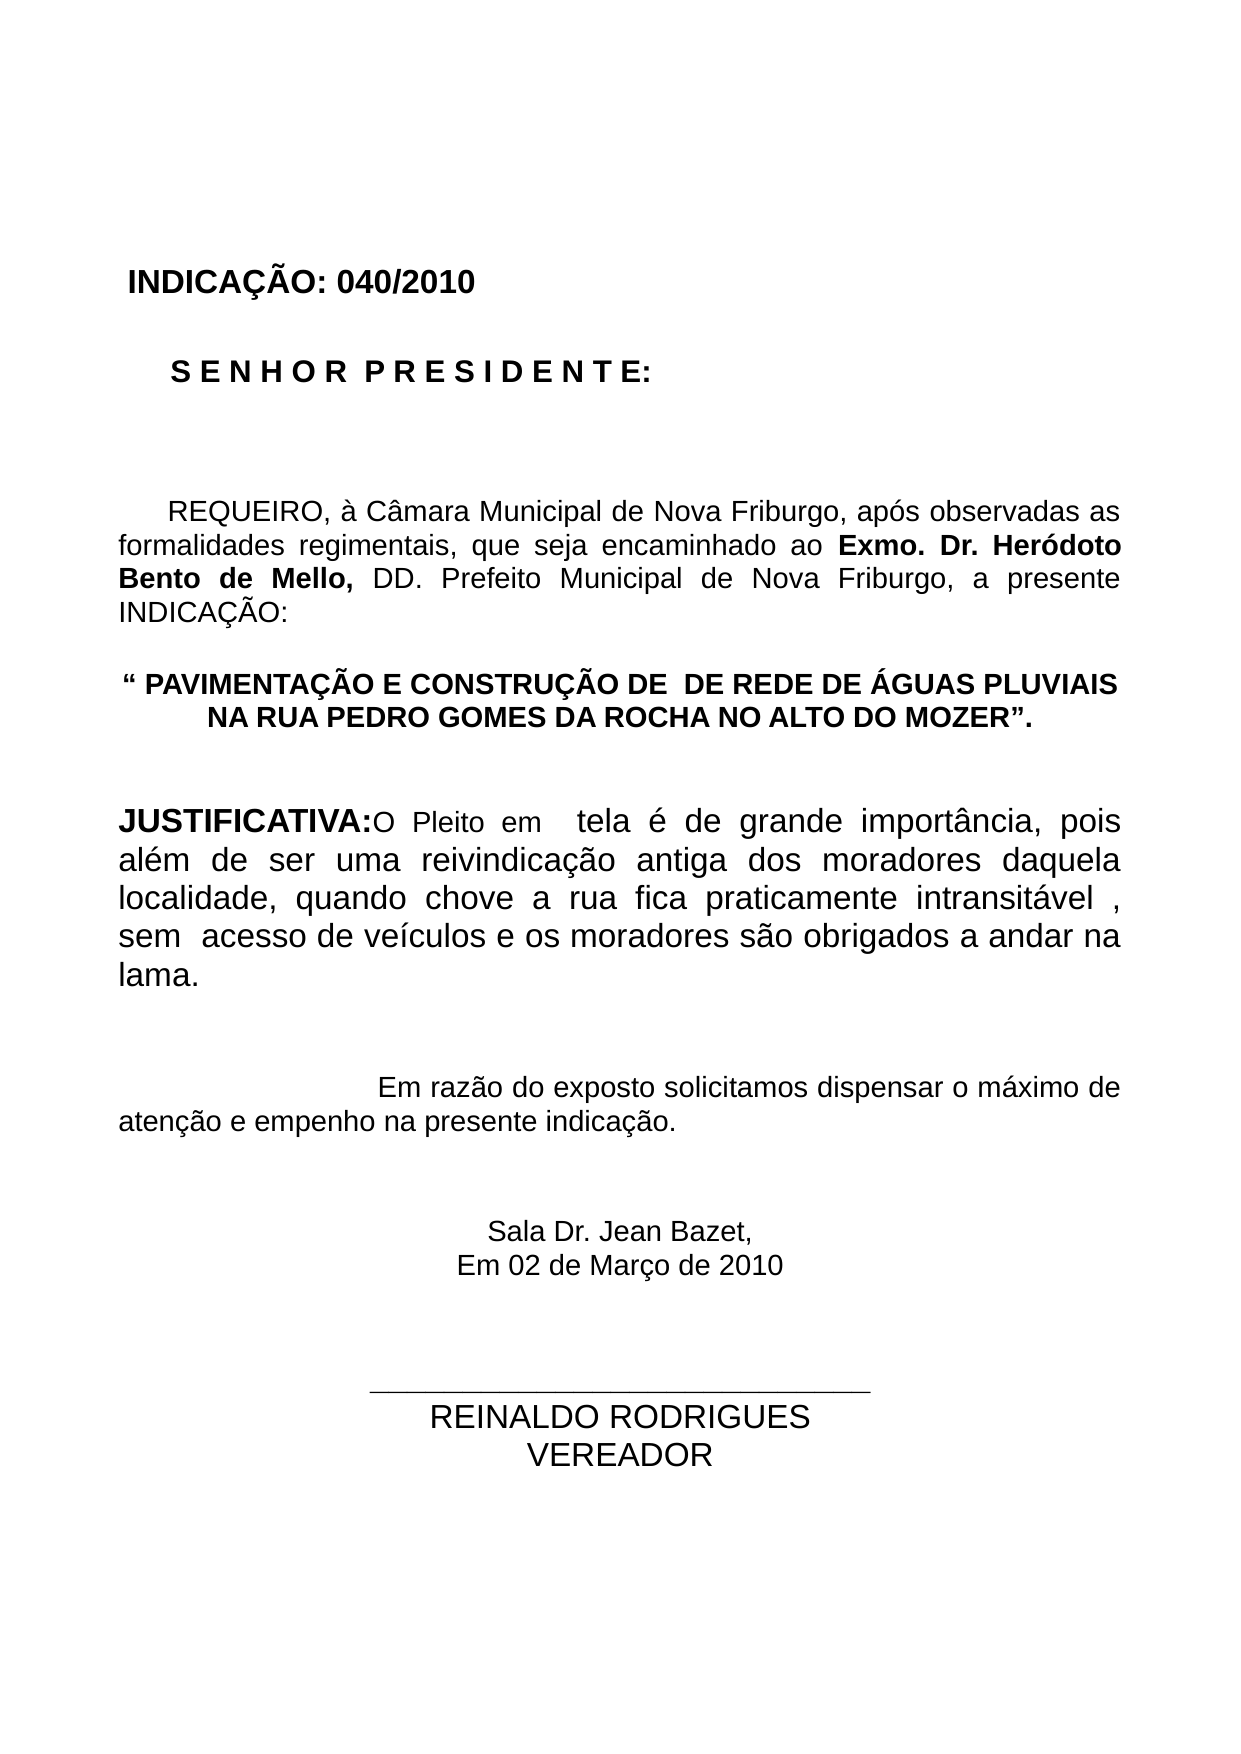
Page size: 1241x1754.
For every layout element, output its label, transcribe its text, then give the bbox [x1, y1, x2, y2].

text REINALDO RODRIGUES [118, 1397, 1122, 1435]
text VEREADOR [118, 1435, 1122, 1473]
text INDICAÇÃO: 040/2010 [118, 262, 1122, 300]
text “ PAVIMENTAÇÃO E CONSTRUÇÃO DE DE REDE DE ÁGUAS PLUVIAIS NA RUA PEDRO GOMES DA ROCHA NO ALTO DO MOZER”. [118, 667, 1122, 734]
text JUSTIFICATIVA:O Pleito em tela é de grande importância, pois além de ser uma reivindicação antiga dos moradores daquela localidade, quando chove a rua fica praticamente intransitável , sem acesso de veículos e os moradores são obrigados a andar na lama. [118, 801, 1122, 993]
text Sala Dr. Jean Bazet, [118, 1214, 1122, 1248]
text S E N H O R P R E S I D E N T E: [118, 353, 1122, 389]
text ___________________________ [118, 1358, 1122, 1397]
text REQUEIRO, à Câmara Municipal de Nova Friburgo, após observadas as formalidades regimentais, que seja encaminhado ao Exmo. Dr. Heródoto Bento de Mello, DD. Prefeito Municipal de Nova Friburgo, a presente INDICAÇÃO: [118, 494, 1122, 628]
text Em 02 de Março de 2010 [118, 1248, 1122, 1281]
text Em razão do exposto solicitamos dispensar o máximo de atenção e empenho na presente indicação. [118, 1070, 1122, 1137]
